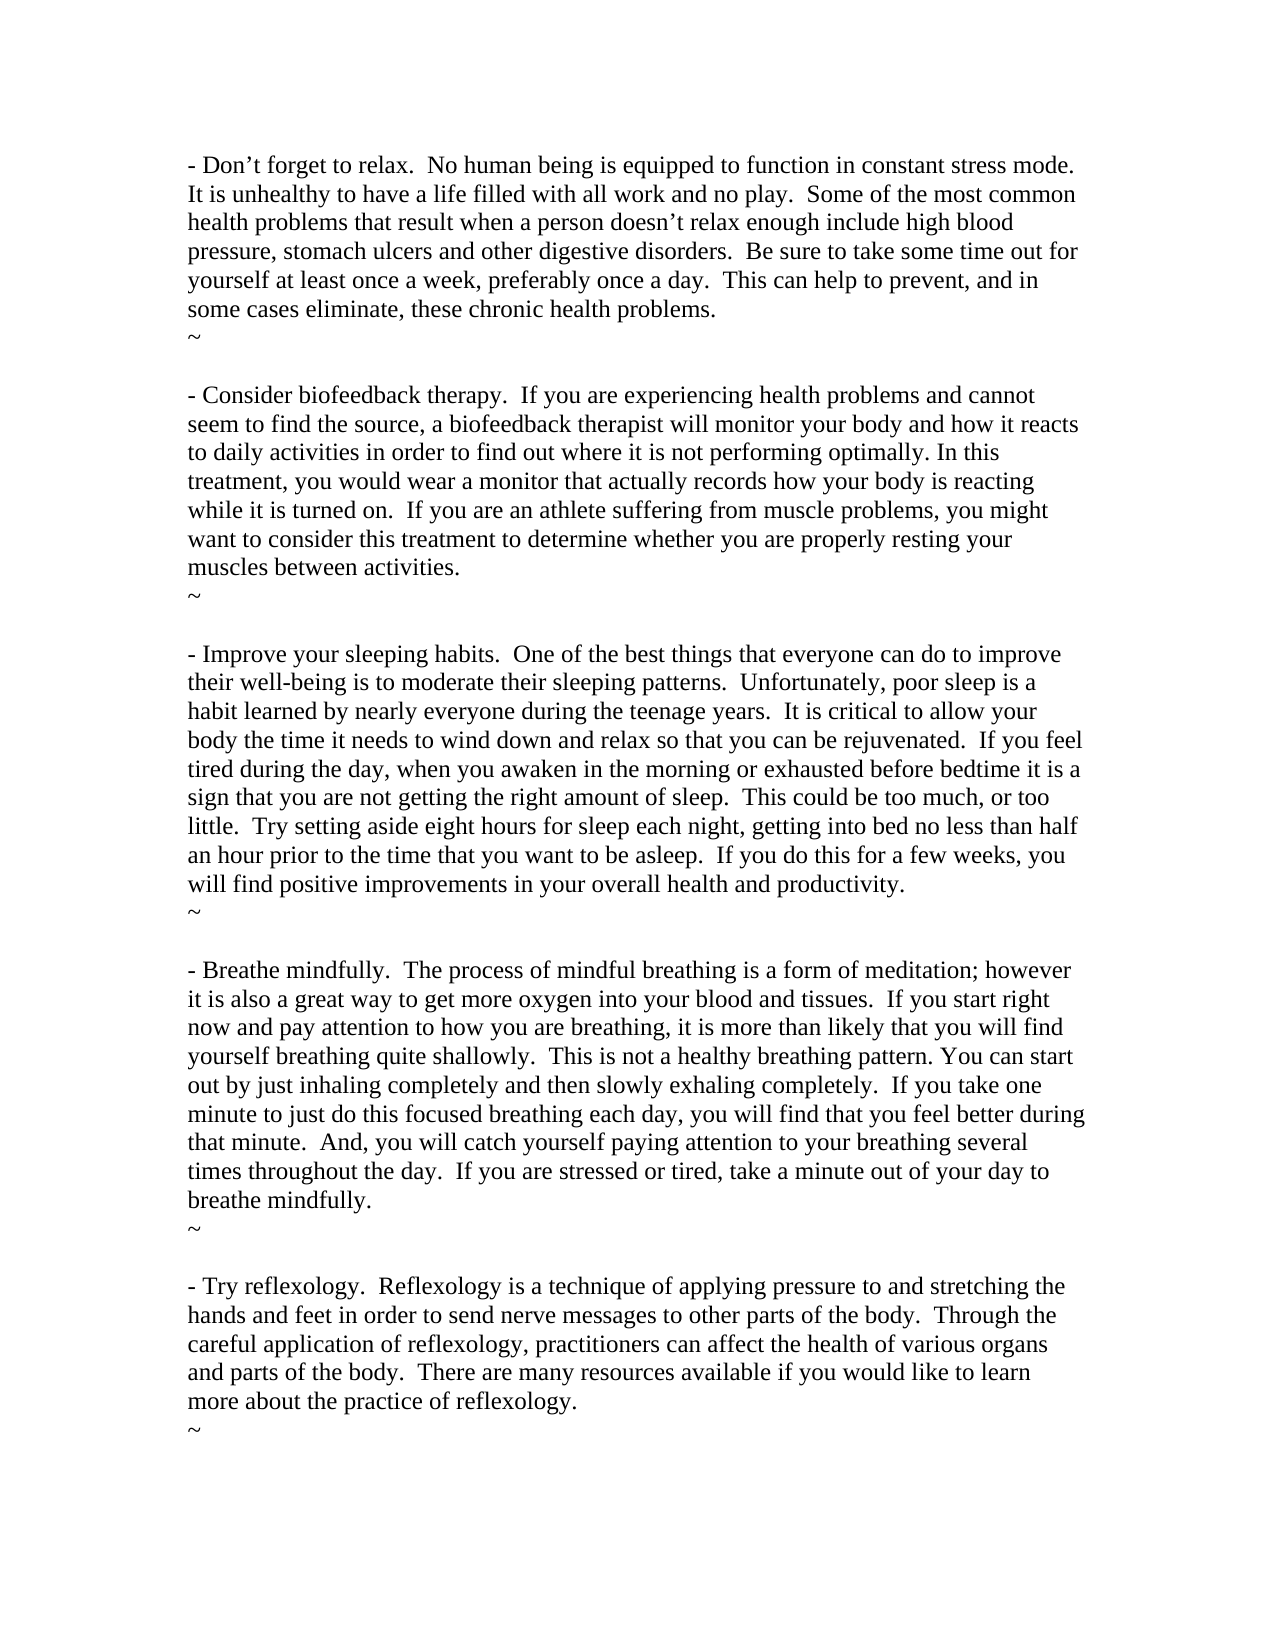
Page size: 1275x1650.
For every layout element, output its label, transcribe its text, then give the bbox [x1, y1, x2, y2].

text - Improve your sleeping habits. One of the best things that everyone can do to improve their well-being is to moderate their sleeping patterns. Unfortunately, poor sleep is a habit learned by nearly everyone during the teenage years. It is critical to allow your body the time it needs to wind down and relax so that you can be rejuvenated. If you feel tired during the day, when you awaken in the morning or exhausted before bedtime it is a sign that you are not getting the right amount of sleep. This could be too much, or too little. Try setting aside eight hours for sleep each night, getting into bed no less than half an hour prior to the time that you want to be asleep. If you do this for a few weeks, you will find positive improvements in your overall health and productivity. [187, 639, 1087, 897]
text ~ [187, 897, 1087, 926]
text - Don’t forget to relax. No human being is equipped to function in constant stress mode. It is unhealthy to have a life filled with all work and no play. Some of the most common health problems that result when a person doesn’t relax enough include high blood pressure, stomach ulcers and other digestive disorders. Be sure to take some time out for yourself at least once a week, preferably once a day. This can help to prevent, and in some cases eliminate, these chronic health problems. [187, 150, 1087, 322]
text - Breathe mindfully. The process of mindful breathing is a form of meditation; however it is also a great way to get more oxygen into your blood and tissues. If you start right now and pay attention to how you are breathing, it is more than likely that you will find yourself breathing quite shallowly. This is not a healthy breathing pattern. You can start out by just inhaling completely and then slowly exhaling completely. If you take one minute to just do this focused breathing each day, you will find that you feel better during that minute. And, you will catch yourself paying attention to your breathing several times throughout the day. If you are stressed or tired, take a minute out of your day to breathe mindfully. [187, 955, 1087, 1214]
text ~ [187, 581, 1087, 610]
text ~ [187, 1214, 1087, 1242]
text - Consider biofeedback therapy. If you are experiencing health problems and cannot seem to find the source, a biofeedback therapist will monitor your body and how it reacts to daily activities in order to find out where it is not performing optimally. In this treatment, you would wear a monitor that actually records how your body is reacting while it is turned on. If you are an athlete suffering from muscle problems, you might want to consider this treatment to determine whether you are properly resting your muscles between activities. [187, 380, 1087, 581]
text ~ [187, 322, 1087, 351]
text - Try reflexology. Reflexology is a technique of applying pressure to and stretching the hands and feet in order to send nerve messages to other parts of the body. Through the careful application of reflexology, practitioners can affect the health of various organs and parts of the body. There are many resources available if you would like to learn more about the practice of reflexology. [187, 1271, 1087, 1415]
text ~ [187, 1415, 1087, 1444]
